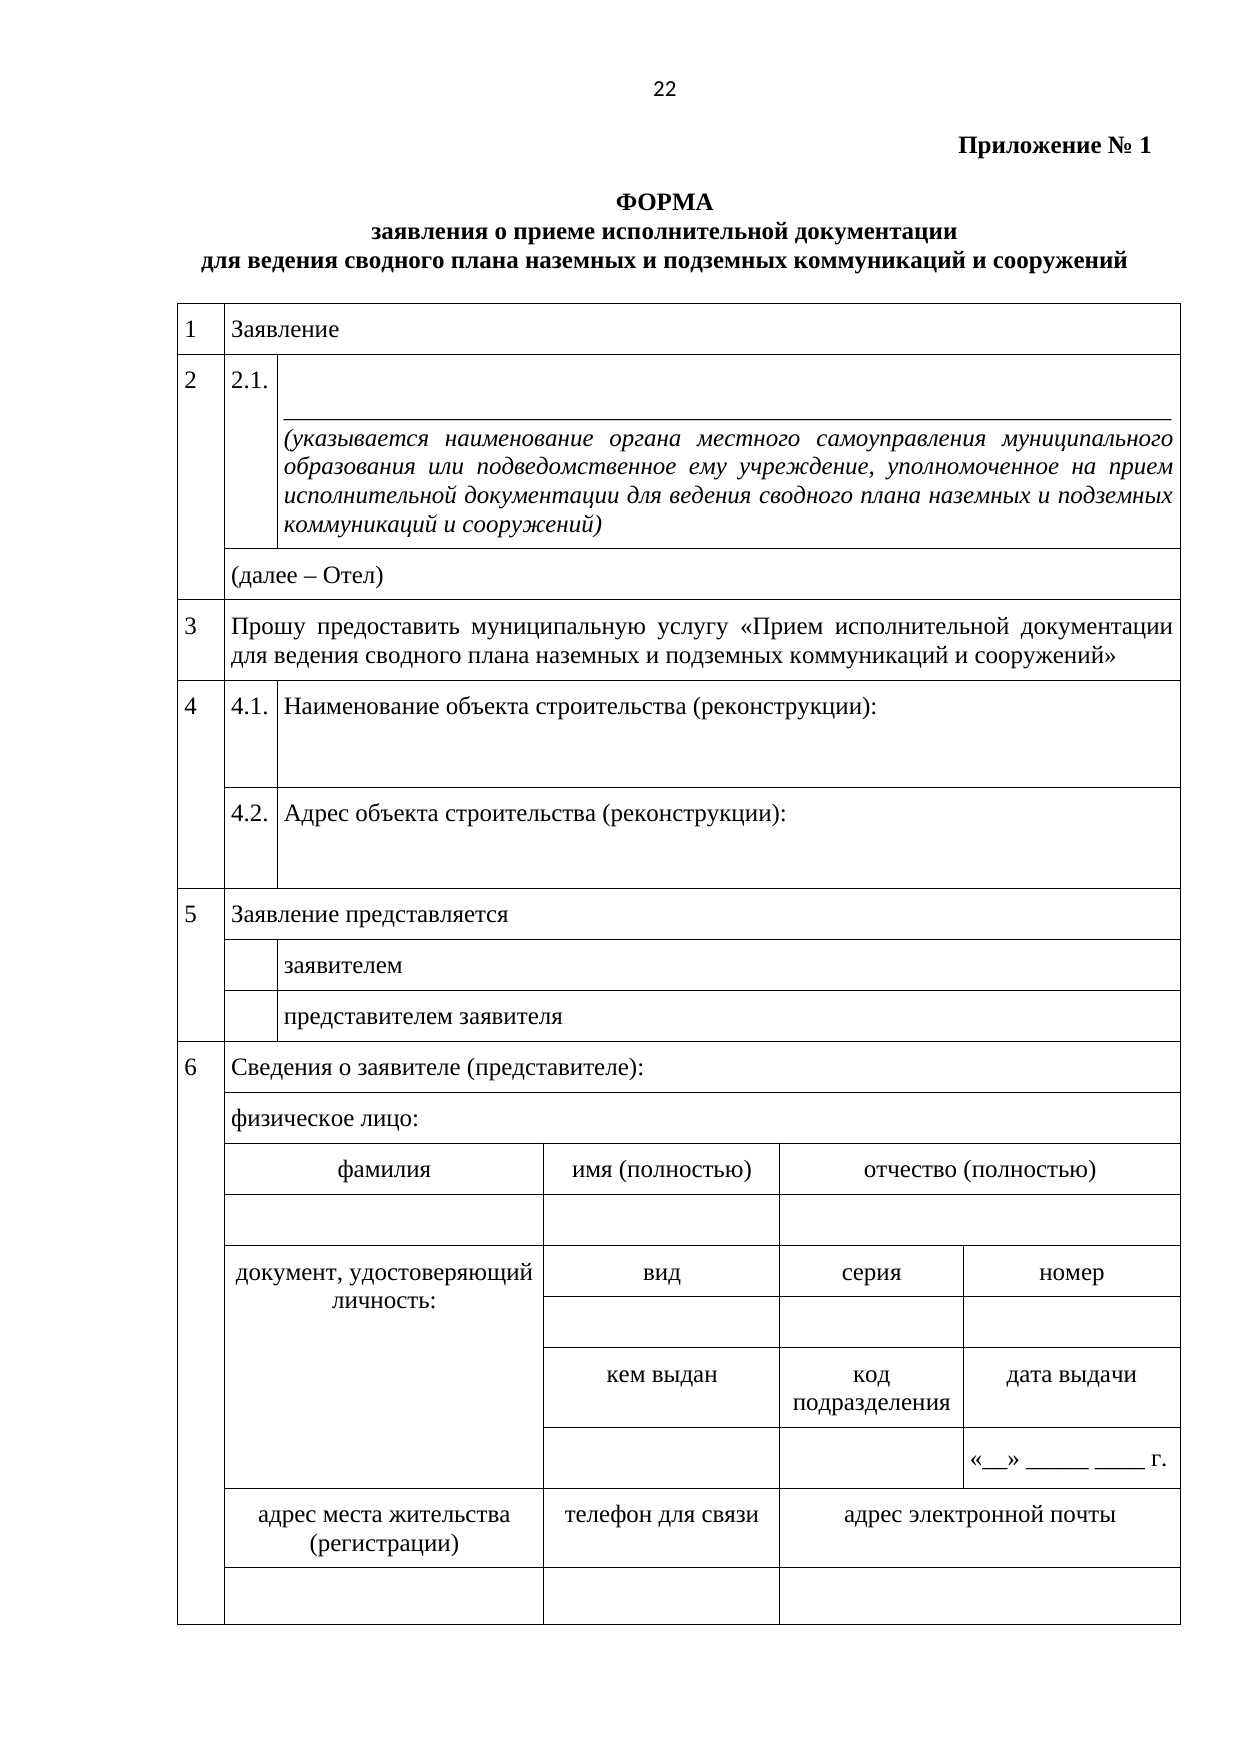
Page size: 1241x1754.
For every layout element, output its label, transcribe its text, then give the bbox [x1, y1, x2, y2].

table_cell (далее – Отел) [225, 549, 1180, 599]
table_header 1 [178, 304, 224, 353]
table_cell [544, 1428, 779, 1487]
table_cell [1181, 1567, 1223, 1624]
table_cell [1181, 990, 1223, 1041]
table_cell [1181, 354, 1223, 548]
table_cell [1181, 599, 1223, 680]
table_cell _______________________________________________________________________(указывается наименование органа местного самоуправления муниципального образования или подведомственное ему учреждение, уполномоченное на прием исполнительной документации для ведения сводного плана наземных и подземных коммуникаций и сооружений) [278, 355, 1180, 548]
table_cell заявителем [278, 940, 1180, 990]
table_cell [225, 940, 277, 990]
table_cell [544, 1195, 779, 1245]
table_cell 4 [178, 681, 224, 888]
text заявления о приеме исполнительной документации для ведения сводного плана наземных и подземных коммуникаций и сооружений [177, 216, 1152, 274]
table_cell [780, 1297, 963, 1347]
table_cell 4.1. [225, 681, 277, 787]
table_cell дата выдачи [964, 1348, 1180, 1427]
table_cell 2 [178, 355, 224, 599]
table_cell [780, 1428, 963, 1487]
table_cell [1181, 1488, 1223, 1567]
table_cell вид [544, 1246, 779, 1296]
table_cell [1181, 1427, 1223, 1487]
table_cell [1181, 1296, 1223, 1347]
table_cell Сведения о заявителе (представителе): [225, 1042, 1180, 1092]
table_cell телефон для связи [544, 1489, 779, 1567]
table_cell Заявление представляется [225, 889, 1180, 939]
table_cell 3 [178, 600, 224, 680]
table_cell [1181, 1194, 1223, 1245]
table_cell адрес места жительства (регистрации) [225, 1489, 543, 1567]
table_cell адрес электронной почты [780, 1489, 1180, 1567]
table_cell 2.1. [225, 355, 277, 548]
table_cell код подразделения [780, 1348, 963, 1427]
table_cell [1181, 1092, 1223, 1143]
table_cell номер [964, 1246, 1180, 1296]
table_cell [225, 1568, 543, 1624]
table_cell документ, удостоверяющий личность: [225, 1246, 543, 1487]
table_cell [225, 1195, 543, 1245]
text Приложение № 1 [620, 130, 1152, 159]
table_cell Адрес объекта строительства (реконструкции): [278, 788, 1180, 888]
table_cell представителем заявителя [278, 991, 1180, 1041]
table_cell [964, 1297, 1180, 1347]
table_cell [1181, 1245, 1223, 1296]
table_cell кем выдан [544, 1348, 779, 1427]
table_cell физическое лицо: [225, 1093, 1180, 1143]
text ФОРМА [177, 187, 1152, 216]
table_header [1181, 303, 1223, 353]
table_cell 5 [178, 889, 224, 1041]
table_cell [1181, 1347, 1223, 1427]
table_cell «__» _____ ____ г. [964, 1428, 1180, 1487]
table_cell [1181, 548, 1223, 599]
table_cell [1181, 1143, 1223, 1194]
table_cell [544, 1297, 779, 1347]
table_cell 4.2. [225, 788, 277, 888]
table_cell [1181, 680, 1223, 787]
table_cell Наименование объекта строительства (реконструкции): [278, 681, 1180, 787]
table_cell [780, 1568, 1180, 1624]
table_cell [1181, 787, 1223, 888]
table_cell имя (полностью) [544, 1144, 779, 1194]
table_cell [1181, 888, 1223, 939]
table_cell фамилия [225, 1144, 543, 1194]
table_cell [1181, 1041, 1223, 1092]
table_cell 6 [178, 1042, 224, 1624]
table_cell отчество (полностью) [780, 1144, 1180, 1194]
table_cell [1181, 939, 1223, 990]
table_cell [544, 1568, 779, 1624]
table_cell серия [780, 1246, 963, 1296]
table_header Заявление [225, 304, 1180, 353]
table_cell [225, 991, 277, 1041]
table_cell Прошу предоставить муниципальную услугу «Прием исполнительной документации для ведения сводного плана наземных и подземных коммуникаций и сооружений» [225, 600, 1180, 680]
table_cell [780, 1195, 1180, 1245]
